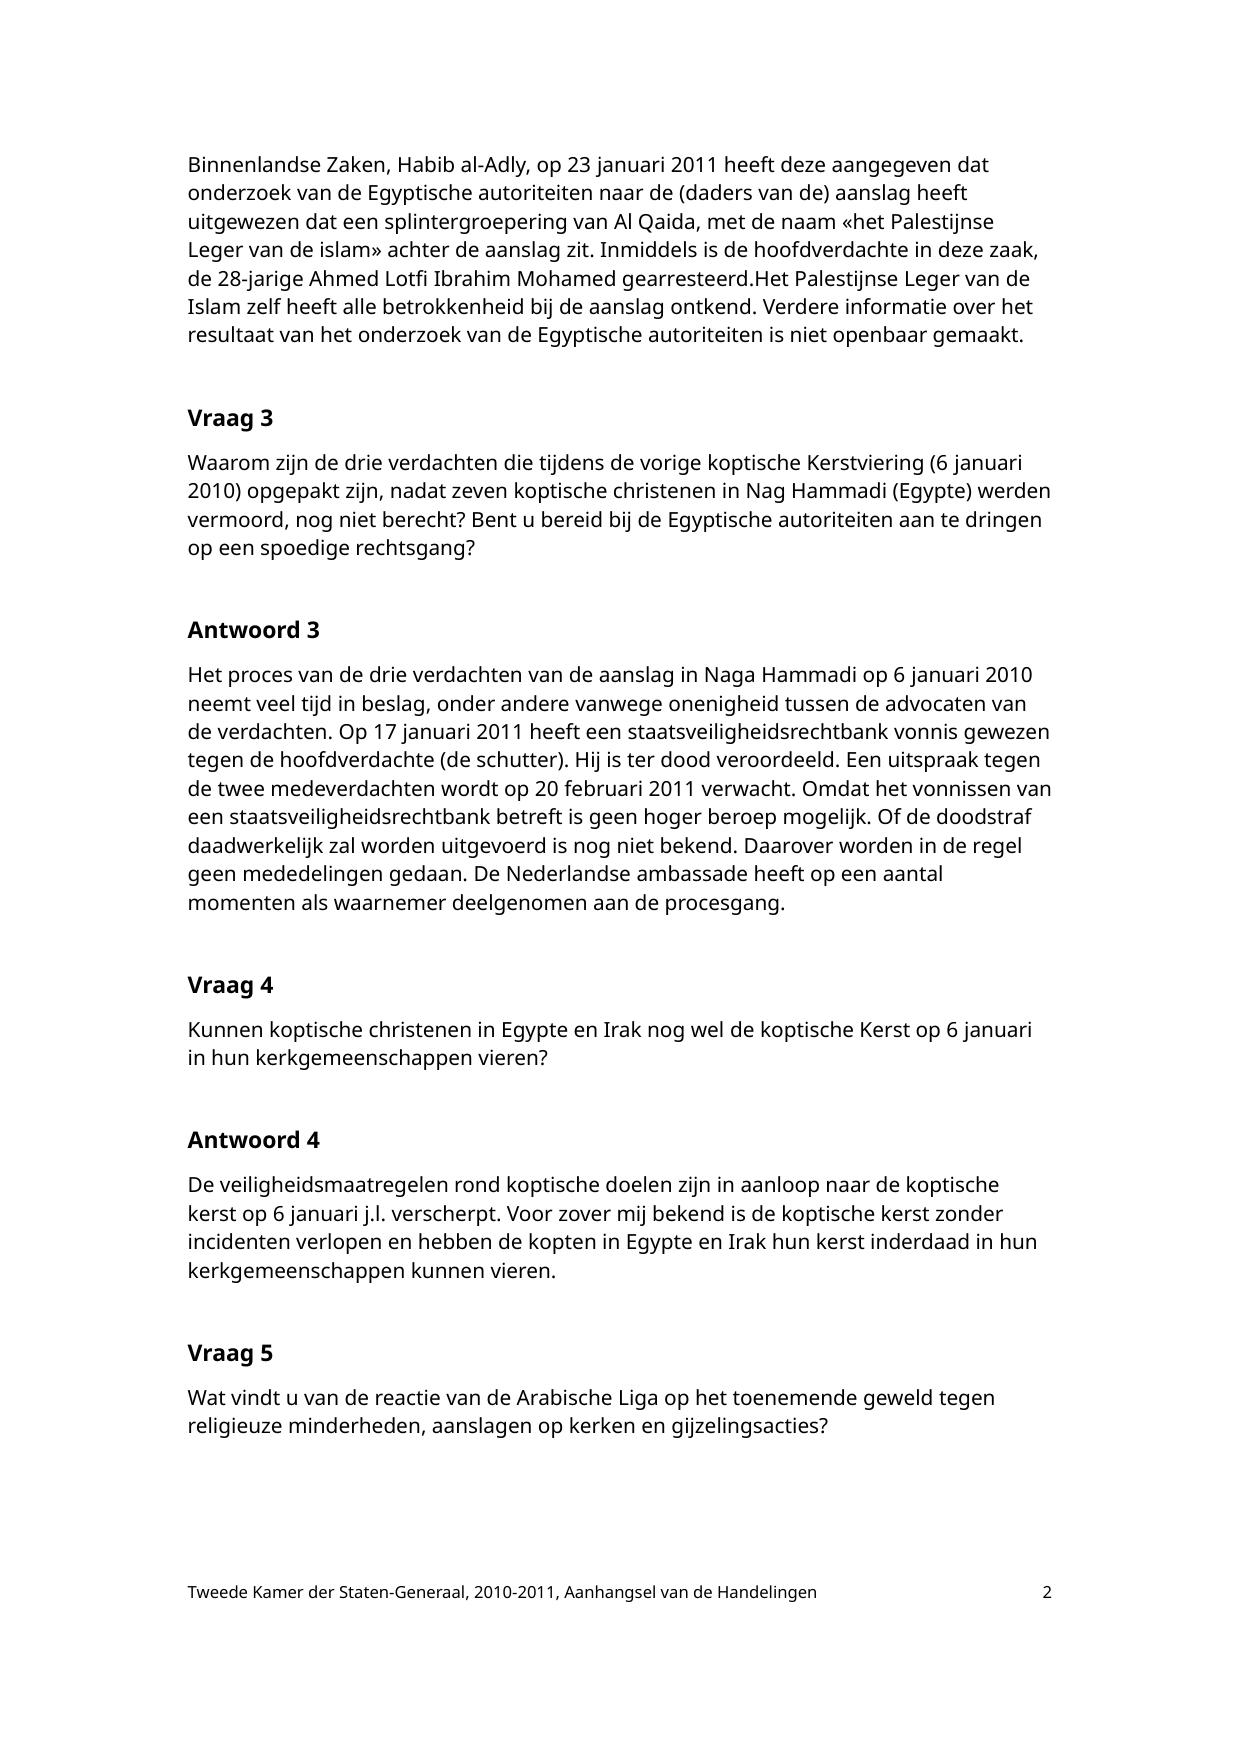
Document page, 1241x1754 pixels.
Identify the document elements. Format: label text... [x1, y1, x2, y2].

text De veiligheidsmaatregelen rond koptische doelen zijn in aanloop naar de koptische kerst op 6 januari j.l. verscherpt. Voor zover mij bekend is de koptische kerst zonder incidenten verlopen en hebben de kopten in Egypte en Irak hun kerst inderdaad in hun kerkgemeenschappen kunnen vieren. [187, 1199, 1053, 1313]
subtitle Vraag 4 [187, 997, 1053, 1028]
text Kunnen koptische christenen in Egypte en Irak nog wel de koptische Kerst op 6 januari in hun kerkgemeenschappen vieren? [187, 1043, 1053, 1100]
subtitle Antwoord 3 [187, 642, 1053, 674]
text Zowel in Irak als in Egypte doen zich geruime tijd spanningen voor tussen verschillende religieuze groeperingen. Naar verluidt zouden de gijzelnemers bij de gijzeling in de koptische kerk in Bagdad in oktober 2010 de vrijlating hebben geëist van de (islamitische) echtgenotes van twee koptische priesters in Egypte, die daar tegen hun wil in een koptische kerk zouden worden vastgehouden. Dat kan ik echter niet bevestigen. De aanslag is niet opgeëist. In een toespraak van de Egyptische minister van Binnenlandse Zaken, Habib al-Adly, op 23 januari 2011 heeft deze aangegeven dat onderzoek van de Egyptische autoriteiten naar de (daders van de) aanslag heeft uitgewezen dat een splintergroepering van Al Qaida, met de naam «het Palestijnse Leger van de islam» achter de aanslag zit. Inmiddels is de hoofdverdachte in deze zaak, de 28-jarige Ahmed Lotfi Ibrahim Mohamed gearresteerd.Het Palestijnse Leger van de Islam zelf heeft alle betrokkenheid bij de aanslag ontkend. Verdere informatie over het resultaat van het onderzoek van de Egyptische autoriteiten is niet openbaar gemaakt. [187, 150, 1053, 377]
subtitle Vraag 5 [187, 1365, 1053, 1397]
text Het proces van de drie verdachten van de aanslag in Naga Hammadi op 6 januari 2010 neemt veel tijd in beslag, onder andere vanwege onenigheid tussen de advocaten van de verdachten. Op 17 januari 2011 heeft een staatsveiligheidsrechtbank vonnis gewezen tegen de hoofdverdachte (de schutter). Hij is ter dood veroordeeld. Een uitspraak tegen de twee medeverdachten wordt op 20 februari 2011 verwacht. Omdat het vonnissen van een staatsveiligheidsrechtbank betreft is geen hoger beroep mogelijk. Of de doodstraf daadwerkelijk zal worden uitgevoerd is nog niet bekend. Daarover worden in de regel geen mededelingen gedaan. De Nederlandse ambassade heeft op een aantal momenten als waarnemer deelgenomen aan de procesgang. [187, 689, 1053, 945]
text Waarom zijn de drie verdachten die tijdens de vorige koptische Kerstviering (6 januari 2010) opgepakt zijn, nadat zeven koptische christenen in Nag Hammadi (Egypte) werden vermoord, nog niet berecht? Bent u bereid bij de Egyptische autoriteiten aan te dringen op een spoedige rechtsgang? [187, 476, 1053, 590]
subtitle Vraag 3 [187, 430, 1053, 461]
subtitle Antwoord 4 [187, 1153, 1053, 1184]
text Wat vindt u van de reactie van de Arabische Liga op het toenemende geweld tegen religieuze minderheden, aanslagen op kerken en gijzelingsacties? [187, 1412, 1053, 1468]
